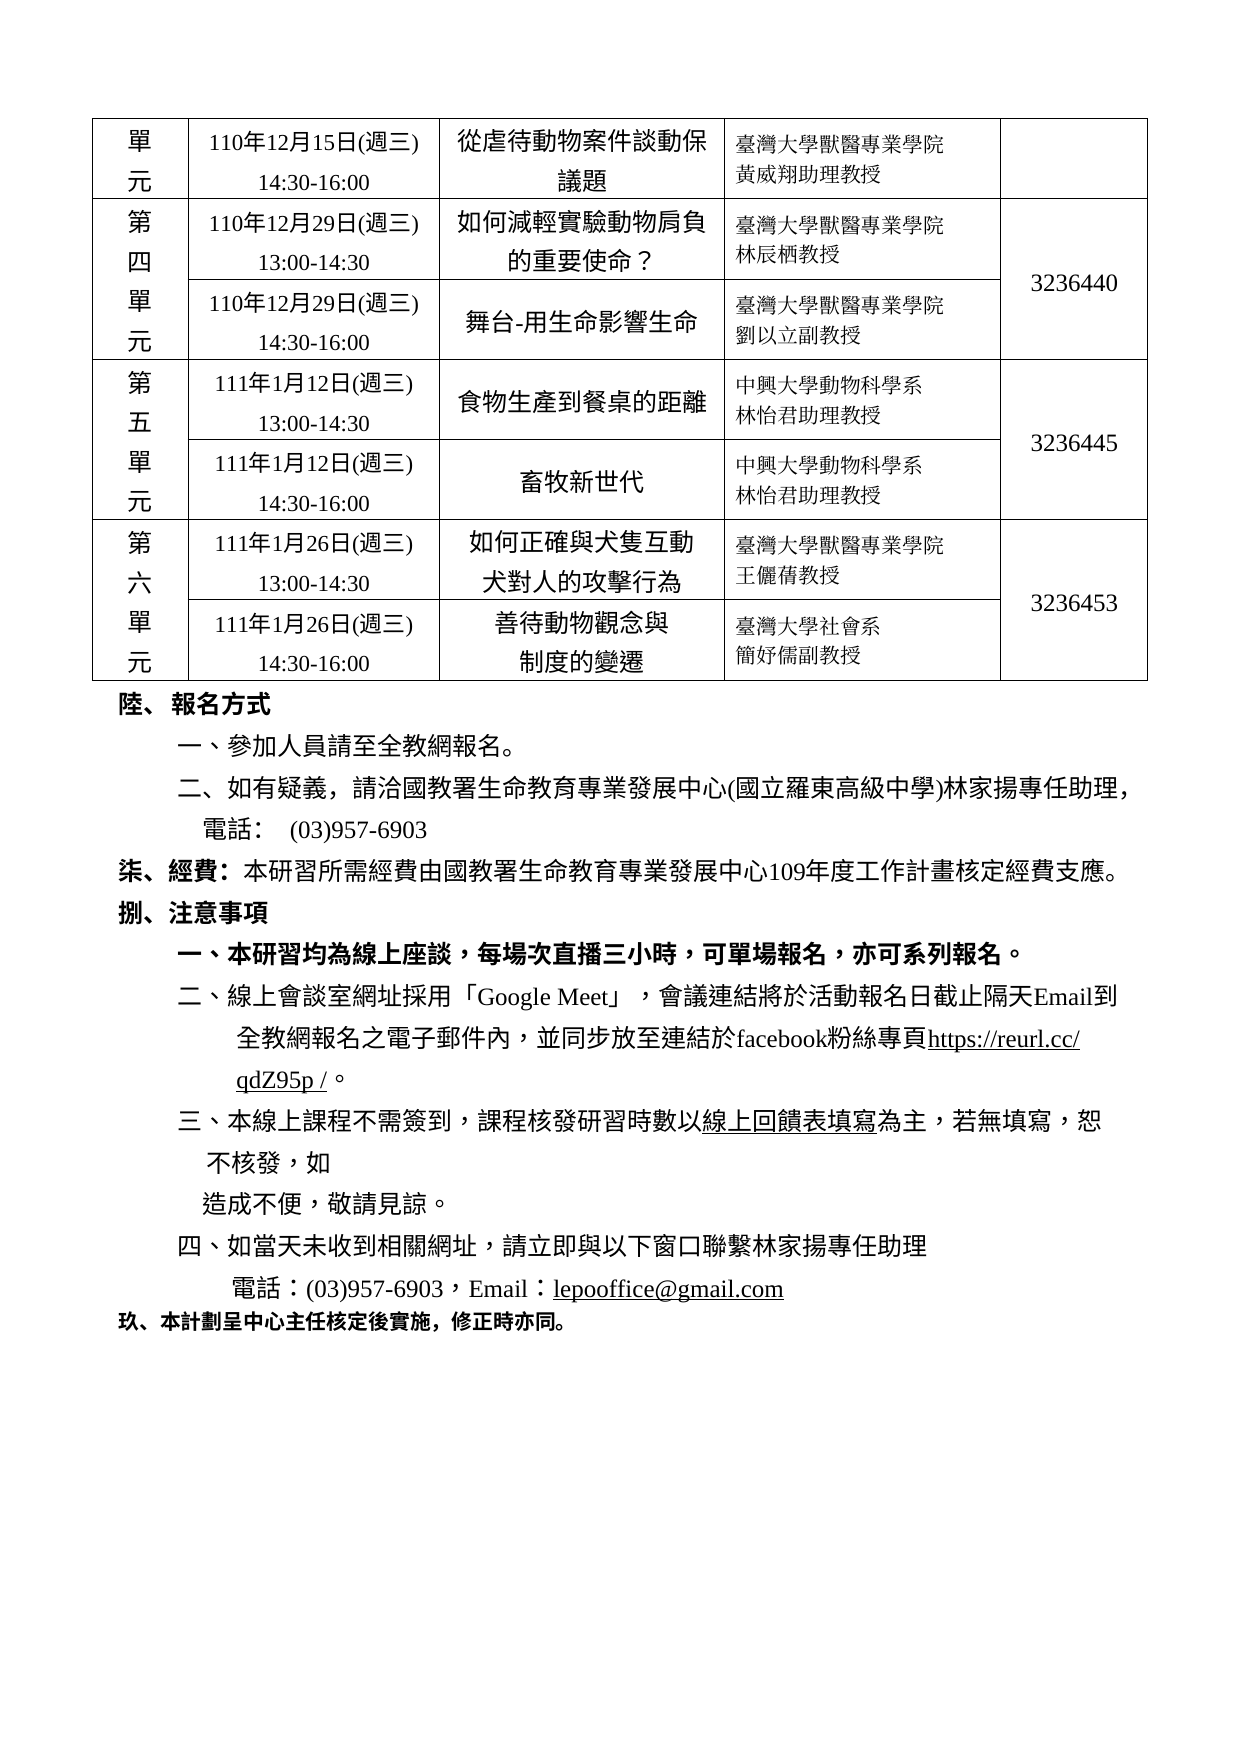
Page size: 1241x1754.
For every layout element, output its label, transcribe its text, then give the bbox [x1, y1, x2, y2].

table_cell 如何減輕實驗動物肩負的重要使命？ [440, 199, 724, 278]
text 玖、本計劃呈中心主任核定後實施，修正時亦同。 [118, 1306, 1122, 1336]
table_cell 3236445 [1001, 360, 1147, 519]
text 二、線上會談室網址採用「Google Meet」，會議連結將於活動報名日截止隔天Email到全教網報名之電子郵件內，並同步放至連結於facebook粉絲專頁https://reurl.cc/qdZ95p /。 [177, 972, 1122, 1097]
table_cell 3236453 [1001, 520, 1147, 679]
table_cell 第 六 單 元 [93, 520, 188, 679]
table_cell 臺灣大學獸醫專業學院 黃威翔助理教授 [725, 119, 1000, 198]
text 四、如當天未收到相關網址，請立即與以下窗口聯繫林家揚專任助理 [177, 1222, 1122, 1264]
table_cell 畜牧新世代 [440, 440, 724, 519]
list 報名方式 [118, 681, 1122, 722]
table_cell 111年1月12日(週三) 14:30-16:00 [189, 440, 439, 519]
table_cell 111年1月26日(週三) 13:00-14:30 [189, 520, 439, 599]
table_cell 臺灣大學獸醫專業學院 王儷蒨教授 [725, 520, 1000, 599]
table_cell 3236440 [1001, 199, 1147, 359]
table_cell 臺灣大學社會系 簡妤儒副教授 [725, 600, 1000, 679]
table_cell 111年1月26日(週三) 14:30-16:00 [189, 600, 439, 679]
table_cell 舞台-用生命影響生命 [440, 280, 724, 359]
text 一、參加人員請至全教網報名。 [177, 722, 1122, 764]
table_cell 食物生產到餐桌的距離 [440, 360, 724, 439]
table_cell [1001, 119, 1147, 198]
table_cell 中興大學動物科學系 林怡君助理教授 [725, 440, 1000, 519]
table_cell 中興大學動物科學系 林怡君助理教授 [725, 360, 1000, 439]
table_cell 臺灣大學獸醫專業學院 劉以立副教授 [725, 280, 1000, 359]
table_cell 110年12月15日(週三) 14:30-16:00 [189, 119, 439, 198]
text 柒、經費：本研習所需經費由國教署生命教育專業發展中心109年度工作計畫核定經費支應。 [118, 847, 1122, 889]
table_cell 從虐待動物案件談動保議題 [440, 119, 724, 198]
table_cell 第 四 單 元 [93, 199, 188, 359]
text 一、本研習均為線上座談，每場次直播三小時，可單場報名，亦可系列報名。 [177, 931, 1122, 972]
table_cell 第 五 單 元 [93, 360, 188, 519]
table_cell 110年12月29日(週三) 13:00-14:30 [189, 199, 439, 278]
text 造成不便，敬請見諒。 [177, 1181, 1122, 1222]
text 捌、注意事項 [118, 889, 1122, 931]
text 電話：(03)957-6903，Email：lepooffice@gmail.com [206, 1264, 1122, 1306]
table_cell 單 元 [93, 119, 188, 198]
table_cell 如何正確與犬隻互動 犬對人的攻擊行為 [440, 520, 724, 599]
text 三、本線上課程不需簽到，課程核發研習時數以線上回饋表填寫為主，若無填寫，恕不核發，如 [177, 1097, 1122, 1181]
text 電話： (03)957-6903 [177, 806, 1122, 847]
table_cell 111年1月12日(週三) 13:00-14:30 [189, 360, 439, 439]
table_cell 善待動物觀念與 制度的變遷 [440, 600, 724, 679]
table_cell 臺灣大學獸醫專業學院 林辰栖教授 [725, 199, 1000, 278]
text 二、如有疑義，請洽國教署生命教育專業發展中心(國立羅東高級中學)林家揚專任助理， [177, 764, 1122, 806]
table_cell 110年12月29日(週三) 14:30-16:00 [189, 280, 439, 359]
